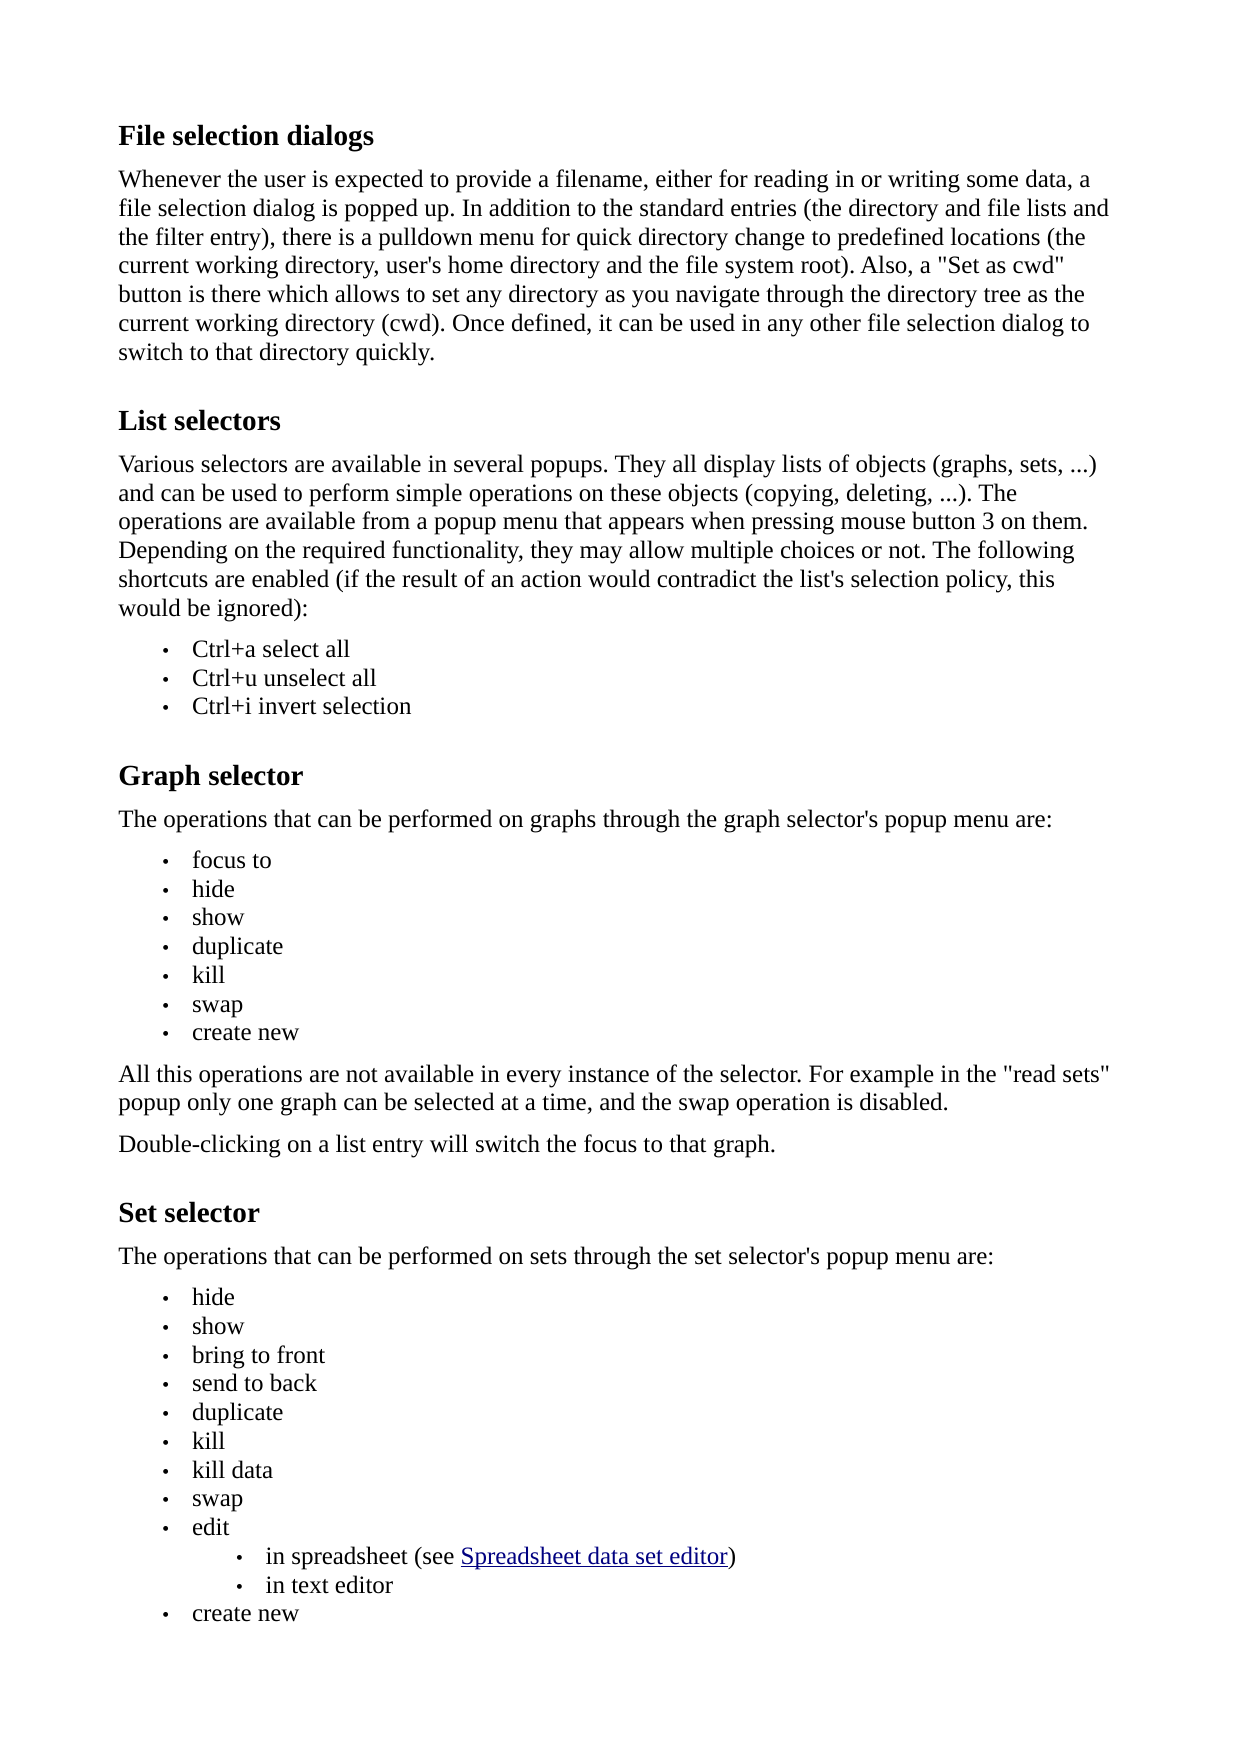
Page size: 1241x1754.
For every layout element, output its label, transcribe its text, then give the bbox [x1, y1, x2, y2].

list Ctrl+a select all [162, 634, 1122, 663]
list hide [162, 1282, 1122, 1311]
list kill [162, 960, 1122, 989]
list create new [162, 1017, 1122, 1046]
subtitle List selectors [118, 403, 1122, 436]
list kill data [162, 1455, 1122, 1483]
list swap [162, 989, 1122, 1017]
list kill [162, 1426, 1122, 1455]
text Various selectors are available in several popups. They all display lists of objects (graphs, sets, ...) and can be used to perform simple operations on these objects (copying, deleting, ...). The operations are available from a popup menu that appears when pressing mouse button 3 on them. Depending on the required functionality, they may allow multiple choices or not. The following shortcuts are enabled (if the result of an action would contradict the list's selection policy, this would be ignored): [118, 449, 1122, 621]
text Whenever the user is expected to provide a filename, either for reading in or writing some data, a file selection dialog is popped up. In addition to the standard entries (the directory and file lists and the filter entry), there is a pulldown menu for quick directory change to predefined locations (the current working directory, user's home directory and the file system root). Also, a "Set as cwd" button is there which allows to set any directory as you navigate through the directory tree as the current working directory (cwd). Once defined, it can be used in any other file selection dialog to switch to that directory quickly. [118, 164, 1122, 365]
list show [162, 1311, 1122, 1340]
list duplicate [162, 931, 1122, 960]
list hide [162, 874, 1122, 902]
text The operations that can be performed on graphs through the graph selector's popup menu are: [118, 804, 1122, 832]
list duplicate [162, 1397, 1122, 1426]
text Double-clicking on a list entry will switch the focus to that graph. [118, 1129, 1122, 1157]
list in spreadsheet (see Spreadsheet data set editor) [236, 1541, 1122, 1570]
list Ctrl+i invert selection [162, 691, 1122, 720]
text The operations that can be performed on sets through the set selector's popup menu are: [118, 1241, 1122, 1270]
list send to back [162, 1368, 1122, 1397]
text All this operations are not available in every instance of the selector. For example in the "read sets" popup only one graph can be selected at a time, and the swap operation is disabled. [118, 1059, 1122, 1116]
subtitle File selection dialogs [118, 118, 1122, 152]
list create new [162, 1598, 1122, 1627]
list in text editor [236, 1570, 1122, 1598]
subtitle Set selector [118, 1195, 1122, 1228]
subtitle Graph selector [118, 758, 1122, 791]
list edit [162, 1512, 1122, 1541]
list Ctrl+u unselect all [162, 663, 1122, 691]
list focus to [162, 845, 1122, 874]
list swap [162, 1483, 1122, 1512]
list show [162, 902, 1122, 931]
list bring to front [162, 1340, 1122, 1368]
